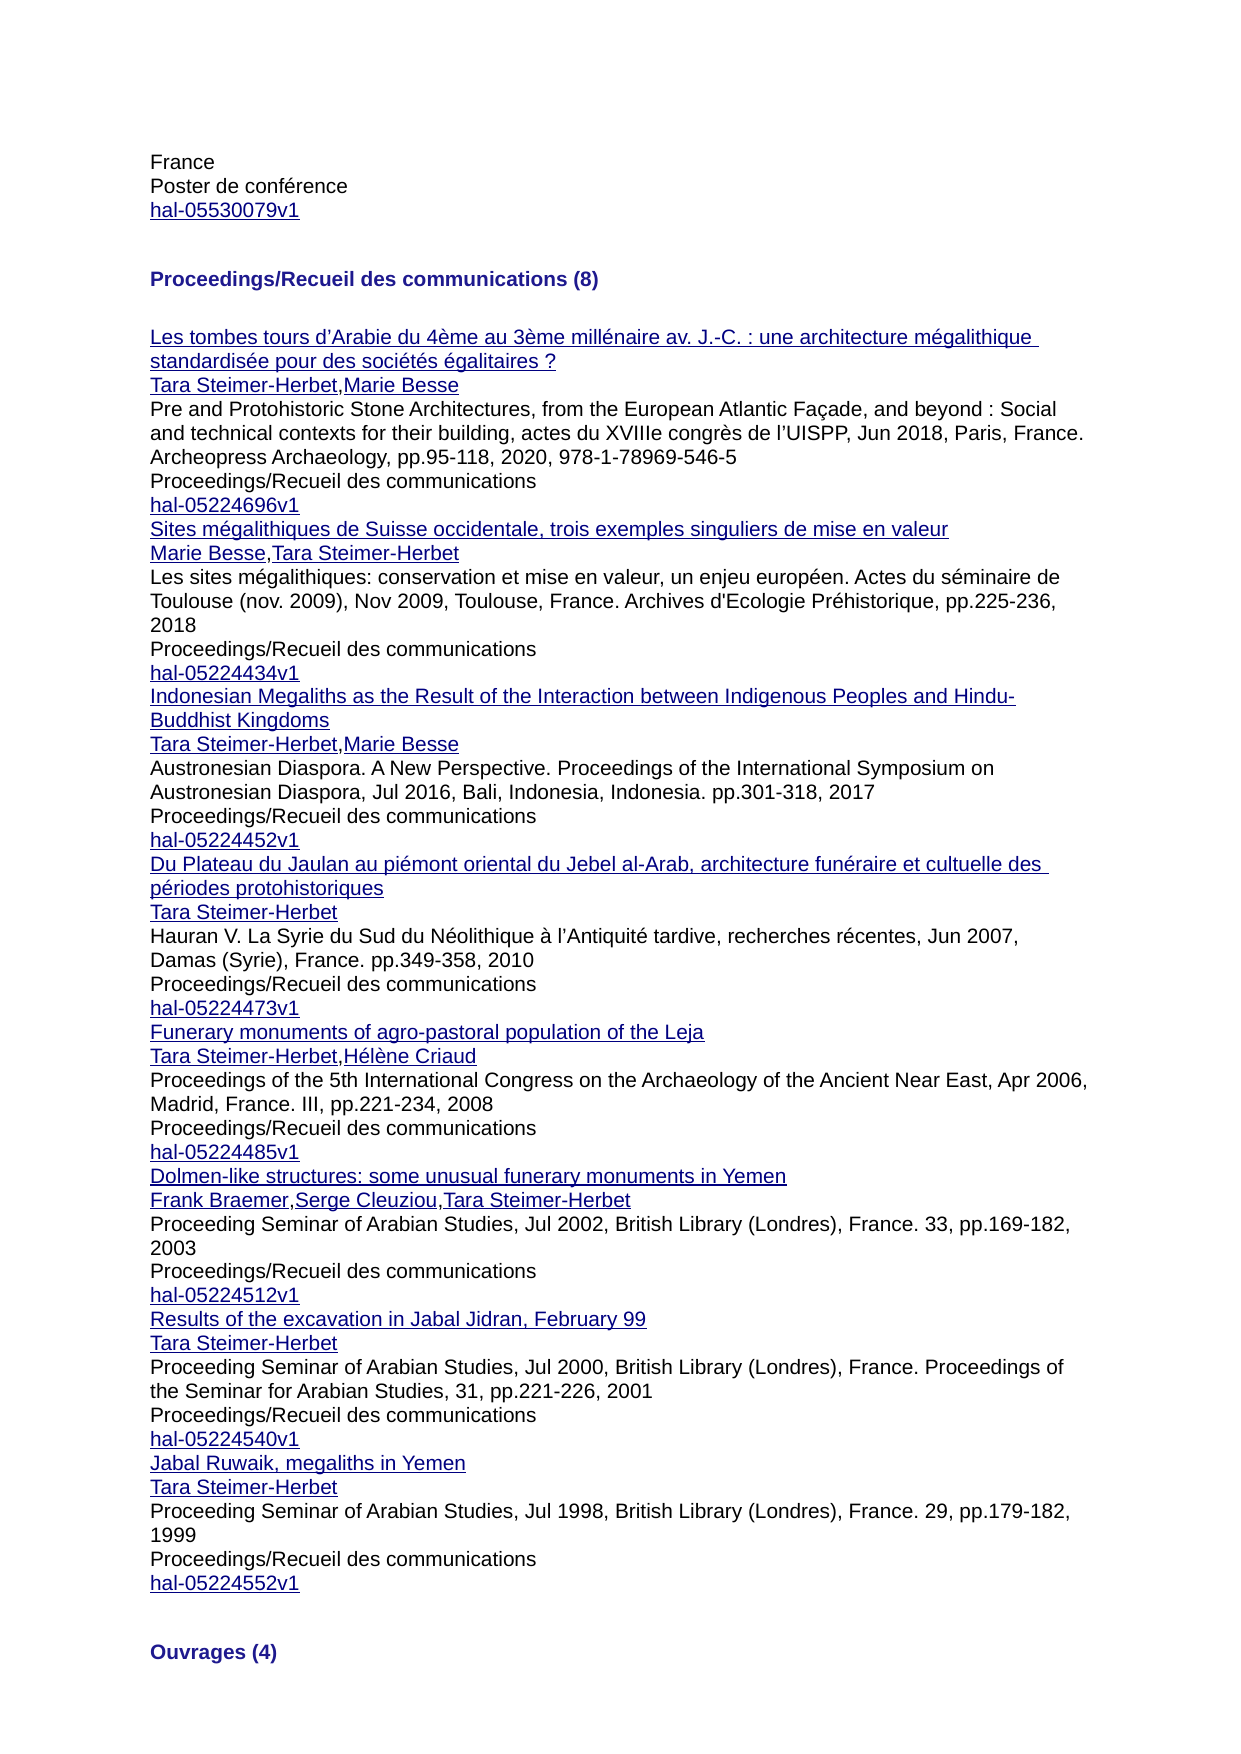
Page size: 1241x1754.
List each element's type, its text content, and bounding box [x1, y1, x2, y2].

table_cell Du Plateau du Jaulan au piémont oriental du Jebel al-Arab, architecture funéraire et cultuelle des périodes protohistoriques Tara Steimer-Herbet Hauran V. La Syrie du Sud du Néolithique à l’Antiquité tardive, recherches récentes, Jun 2007, Damas (Syrie), France. pp.349-358, 2010 Proceedings/Recueil des communications hal-05224473v1 [150, 852, 1090, 1020]
table_cell Results of the excavation in Jabal Jidran, February 99 Tara Steimer-Herbet Proceeding Seminar of Arabian Studies, Jul 2000, British Library (Londres), France. Proceedings of the Seminar for Arabian Studies, 31, pp.221-226, 2001 Proceedings/Recueil des communications hal-05224540v1 [150, 1307, 1090, 1451]
table_cell Indonesian Megaliths as the Result of the Interaction between Indigenous Peoples and Hindu-Buddhist Kingdoms Tara Steimer-Herbet,Marie Besse Austronesian Diaspora. A New Perspective. Proceedings of the International Symposium on Austronesian Diaspora, Jul 2016, Bali, Indonesia, Indonesia. pp.301-318, 2017 Proceedings/Recueil des communications hal-05224452v1 [150, 684, 1090, 852]
table_header France Poster de conférence hal-05530079v1 [150, 150, 1090, 222]
table_cell Sites mégalithiques de Suisse occidentale, trois exemples singuliers de mise en valeur Marie Besse,Tara Steimer-Herbet Les sites mégalithiques: conservation et mise en valeur, un enjeu européen. Actes du séminaire de Toulouse (nov. 2009), Nov 2009, Toulouse, France. Archives d'Ecologie Préhistorique, pp.225-236, 2018 Proceedings/Recueil des communications hal-05224434v1 [150, 517, 1090, 684]
table_cell Funerary monuments of agro-pastoral population of the Leja Tara Steimer-Herbet,Hélène Criaud Proceedings of the 5th International Congress on the Archaeology of the Ancient Near East, Apr 2006, Madrid, France. III, pp.221-234, 2008 Proceedings/Recueil des communications hal-05224485v1 [150, 1020, 1090, 1163]
table_header Les tombes tours d’Arabie du 4ème au 3ème millénaire av. J.-C. : une architecture mégalithique standardisée pour des sociétés égalitaires ? Tara Steimer-Herbet,Marie Besse Pre and Protohistoric Stone Architectures, from the European Atlantic Façade, and beyond : Social and technical contexts for their building, actes du XVIIIe congrès de l’UISPP, Jun 2018, Paris, France. Archeopress Archaeology, pp.95-118, 2020, 978-1-78969-546-5 Proceedings/Recueil des communications hal-05224696v1 [150, 325, 1090, 517]
table_cell Dolmen-like structures: some unusual funerary monuments in Yemen Frank Braemer,Serge Cleuziou,Tara Steimer-Herbet Proceeding Seminar of Arabian Studies, Jul 2002, British Library (Londres), France. 33, pp.169-182, 2003 Proceedings/Recueil des communications hal-05224512v1 [150, 1164, 1090, 1307]
subtitle Proceedings/Recueil des communications (8) [150, 267, 1090, 291]
subtitle Ouvrages (4) [150, 1639, 1090, 1663]
table_cell Jabal Ruwaik, megaliths in Yemen Tara Steimer-Herbet Proceeding Seminar of Arabian Studies, Jul 1998, British Library (Londres), France. 29, pp.179-182, 1999 Proceedings/Recueil des communications hal-05224552v1 [150, 1451, 1090, 1595]
